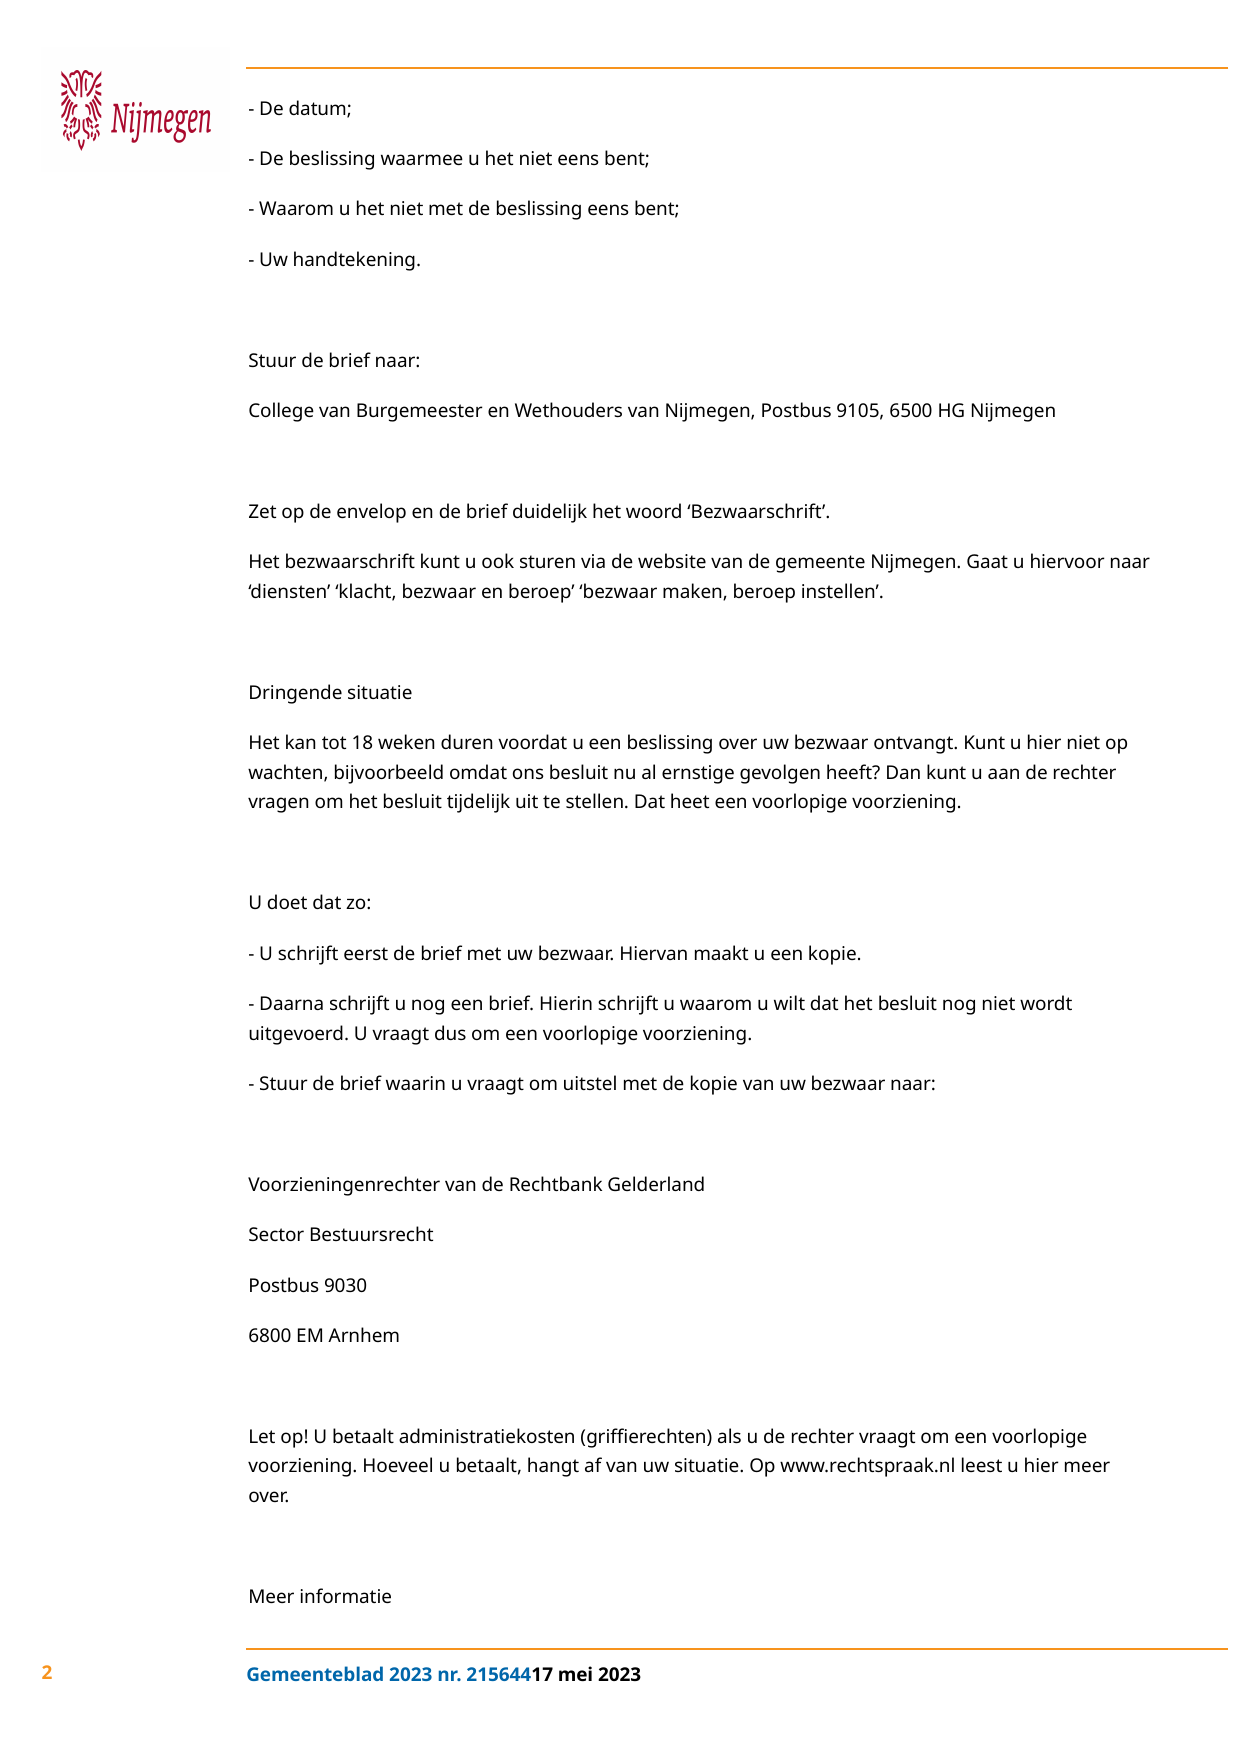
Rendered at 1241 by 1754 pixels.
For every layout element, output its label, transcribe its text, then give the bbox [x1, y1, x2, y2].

text Het kan tot 18 weken duren voordat u een beslissing over uw bezwaar ontvangt. Kunt u hier niet op wachten, bijvoorbeeld omdat ons besluit nu al ernstige gevolgen heeft? Dan kunt u aan de rechter vragen om het besluit tijdelijk uit te stellen. Dat heet een voorlopige voorziening. [248, 729, 1152, 814]
text - De datum; [248, 95, 1152, 121]
text - Waarom u het niet met de beslissing eens bent; [248, 196, 1152, 221]
text U doet dat zo: [248, 889, 1152, 915]
text Zet op de envelop en de brief duidelijk het woord ‘Bezwaarschrift’. [248, 498, 1152, 524]
text Postbus 9030 [248, 1272, 1152, 1298]
text - Stuur de brief waarin u vraagt om uitstel met de kopie van uw bezwaar naar: [248, 1070, 1152, 1096]
text Voorzieningenrechter van de Rechtbank Gelderland [248, 1171, 1152, 1197]
text Meer informatie [248, 1583, 1152, 1609]
text 6800 EM Arnhem [248, 1322, 1152, 1348]
text Dringende situatie [248, 679, 1152, 705]
text Stuur de brief naar: [248, 347, 1152, 373]
text - Uw handtekening. [248, 246, 1152, 272]
text Sector Bestuursrecht [248, 1221, 1152, 1247]
text Let op! U betaalt administratiekosten (griffierechten) als u de rechter vraagt om een voorlopige voorziening. Hoeveel u betaalt, hangt af van uw situatie. Op www.rechtspraak.nl leest u hier meer over. [248, 1423, 1152, 1508]
text - U schrijft eerst de brief met uw bezwaar. Hiervan maakt u een kopie. [248, 940, 1152, 966]
text - De beslissing waarmee u het niet eens bent; [248, 145, 1152, 171]
text Het bezwaarschrift kunt u ook sturen via de website van de gemeente Nijmegen. Gaat u hiervoor naar ‘diensten’ ‘klacht, bezwaar en beroep’ ‘bezwaar maken, beroep instellen’. [248, 548, 1152, 604]
picture [41, 47, 231, 172]
text - Daarna schrijft u nog een brief. Hierin schrijft u waarom u wilt dat het besluit nog niet wordt uitgevoerd. U vraagt dus om een voorlopige voorziening. [248, 990, 1152, 1046]
text College van Burgemeester en Wethouders van Nijmegen, Postbus 9105, 6500 HG Nijmegen [248, 397, 1152, 423]
